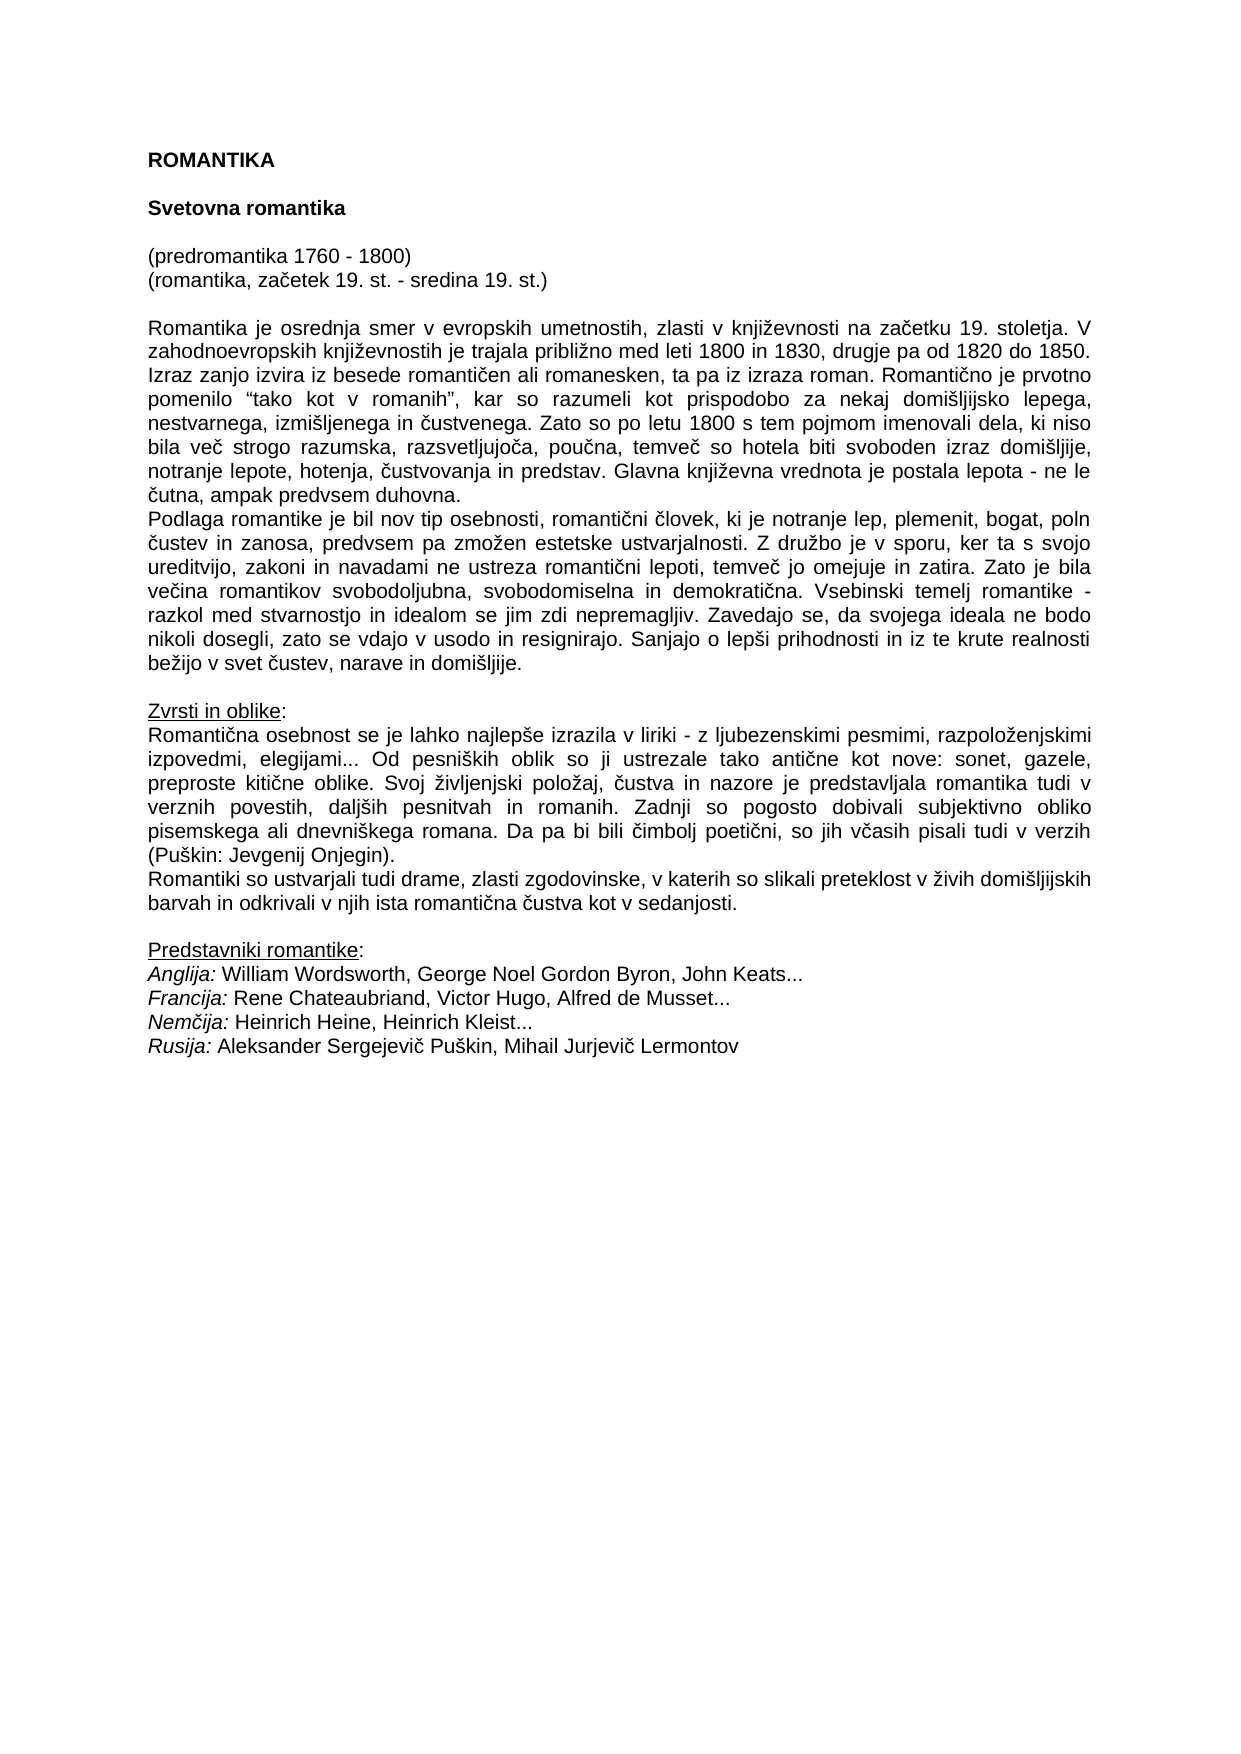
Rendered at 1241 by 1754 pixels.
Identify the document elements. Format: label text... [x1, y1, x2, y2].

text Romantiki so ustvarjali tudi drame, zlasti zgodovinske, v katerih so slikali preteklost v živih domišljijskih barvah in odkrivali v njih ista romantična čustva kot v sedanjosti. [148, 866, 1093, 914]
text (predromantika 1760 - 1800) [148, 243, 1093, 267]
text Podlaga romantike je bil nov tip osebnosti, romantični človek, ki je notranje lep, plemenit, bogat, poln čustev in zanosa, predvsem pa zmožen estetske ustvarjalnosti. Z družbo je v sporu, ker ta s svojo ureditvijo, zakoni in navadami ne ustreza romantični lepoti, temveč jo omejuje in zatira. Zato je bila večina romantikov svobodoljubna, svobodomiselna in demokratična. Vsebinski temelj romantike - razkol med stvarnostjo in idealom se jim zdi nepremagljiv. Zavedajo se, da svojega ideala ne bodo nikoli dosegli, zato se vdajo v usodo in resignirajo. Sanjajo o lepši prihodnosti in iz te krute realnosti bežijo v svet čustev, narave in domišljije. [148, 507, 1093, 675]
text Zvrsti in oblike: [148, 699, 1093, 723]
text Predstavniki romantike: [148, 938, 1093, 962]
subtitle Svetovna romantika [148, 196, 1093, 219]
text Rusija: Aleksander Sergejevič Puškin, Mihail Jurjevič Lermontov [148, 1034, 1093, 1058]
text Romantika je osrednja smer v evropskih umetnostih, zlasti v književnosti na začetku 19. stoletja. V zahodnoevropskih književnostih je trajala približno med leti 1800 in 1830, drugje pa od 1820 do 1850. Izraz zanjo izvira iz besede romantičen ali romanesken, ta pa iz izraza roman. Romantično je prvotno pomenilo “tako kot v romanih”, kar so razumeli kot prispodobo za nekaj domišljijsko lepega, nestvarnega, izmišljenega in čustvenega. Zato so po letu 1800 s tem pojmom imenovali dela, ki niso bila več strogo razumska, razsvetljujoča, poučna, temveč so hotela biti svoboden izraz domišljije, notranje lepote, hotenja, čustvovanja in predstav. Glavna književna vrednota je postala lepota - ne le čutna, ampak predvsem duhovna. [148, 315, 1093, 507]
text Nemčija: Heinrich Heine, Heinrich Kleist... [148, 1010, 1093, 1034]
text Anglija: William Wordsworth, George Noel Gordon Byron, John Keats... [148, 962, 1093, 986]
text Francija: Rene Chateaubriand, Victor Hugo, Alfred de Musset... [148, 986, 1093, 1010]
text (romantika, začetek 19. st. - sredina 19. st.) [148, 267, 1093, 291]
subtitle ROMANTIKA [148, 148, 1093, 172]
text Romantična osebnost se je lahko najlepše izrazila v liriki - z ljubezenskimi pesmimi, razpoloženjskimi izpovedmi, elegijami... Od pesniških oblik so ji ustrezale tako antične kot nove: sonet, gazele, preproste kitične oblike. Svoj življenjski položaj, čustva in nazore je predstavljala romantika tudi v verznih povestih, daljših pesnitvah in romanih. Zadnji so pogosto dobivali subjektivno obliko pisemskega ali dnevniškega romana. Da pa bi bili čimbolj poetični, so jih včasih pisali tudi v verzih (Puškin: Jevgenij Onjegin). [148, 723, 1093, 866]
